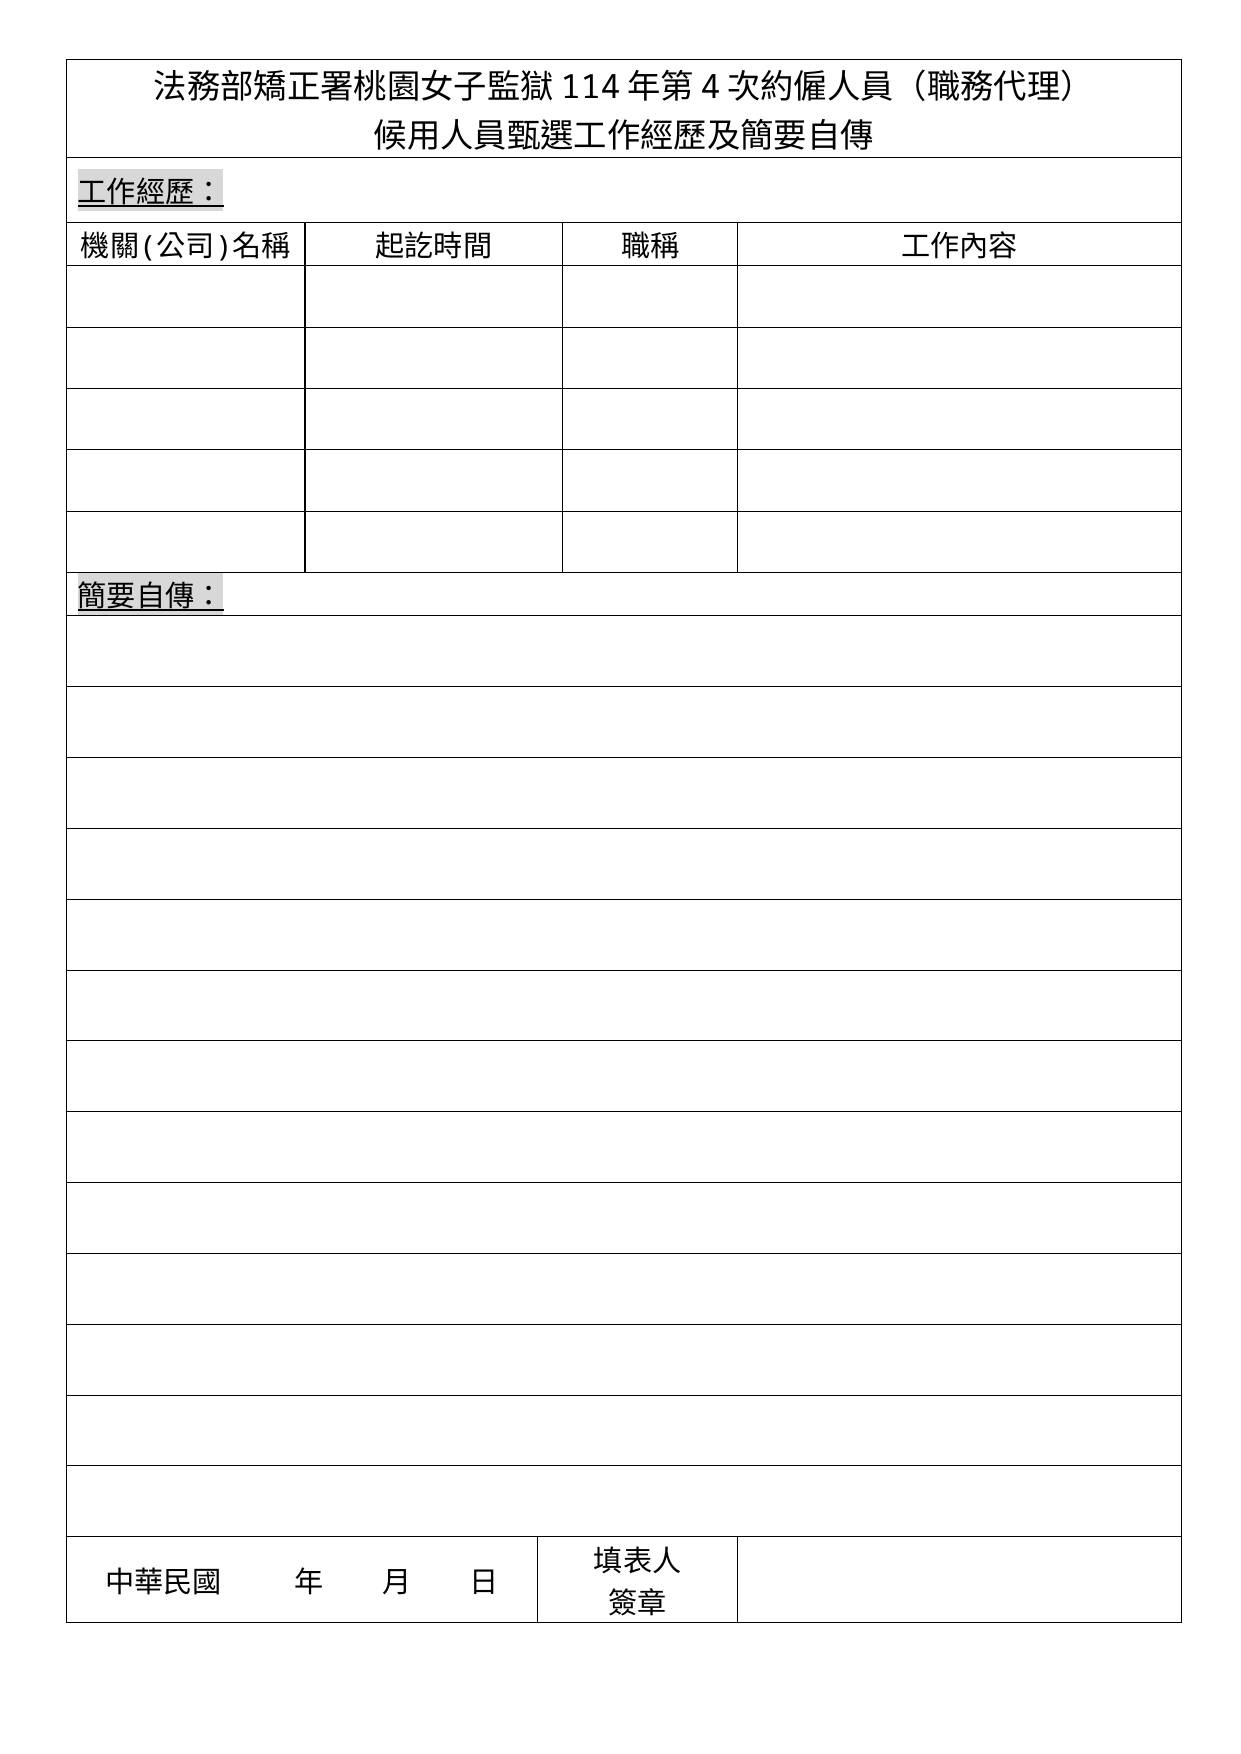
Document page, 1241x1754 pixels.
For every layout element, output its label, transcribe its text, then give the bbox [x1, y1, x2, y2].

table_cell 中華民國 年 月 日 [67, 1537, 537, 1622]
table_cell 填表人 簽章 [538, 1537, 737, 1622]
table_cell [67, 1325, 1181, 1394]
table_cell [306, 266, 562, 327]
table_cell [67, 1183, 1181, 1253]
table_cell [67, 687, 1181, 757]
table_cell [67, 512, 304, 572]
table_cell [67, 1466, 1181, 1536]
table_cell [67, 758, 1181, 828]
table_cell 工作內容 [738, 223, 1181, 265]
table_cell [563, 328, 737, 388]
table_cell [67, 328, 304, 388]
table_cell [67, 900, 1181, 969]
table_cell 簡要自傳： [67, 573, 1181, 615]
table_cell [67, 829, 1181, 899]
table_cell [563, 512, 737, 572]
table_cell [67, 616, 1181, 686]
table_header 法務部矯正署桃園女子監獄114年第4次約僱人員（職務代理） 候用人員甄選工作經歷及簡要自傳 [67, 60, 1181, 157]
table_cell 起訖時間 [306, 223, 562, 265]
table_cell [306, 328, 562, 388]
table_cell [67, 389, 304, 449]
table_cell 職稱 [563, 223, 737, 265]
table_cell [738, 1537, 1181, 1622]
table_cell [67, 1041, 1181, 1111]
table_cell [738, 450, 1181, 511]
table_cell [563, 266, 737, 327]
table_cell [306, 512, 562, 572]
table_cell [563, 450, 737, 511]
table_cell [67, 971, 1181, 1040]
table_cell [738, 512, 1181, 572]
table_cell 工作經歷： [67, 158, 1181, 222]
table_cell [67, 266, 304, 327]
table_cell [738, 389, 1181, 449]
table_cell [738, 266, 1181, 327]
table_cell [67, 1396, 1181, 1465]
table_cell [67, 1254, 1181, 1324]
table_cell [306, 450, 562, 511]
table_cell [67, 450, 304, 511]
table_cell [563, 389, 737, 449]
table_cell [67, 1112, 1181, 1182]
table_cell [738, 328, 1181, 388]
table_cell [306, 389, 562, 449]
table_cell 機關(公司)名稱 [67, 223, 304, 265]
